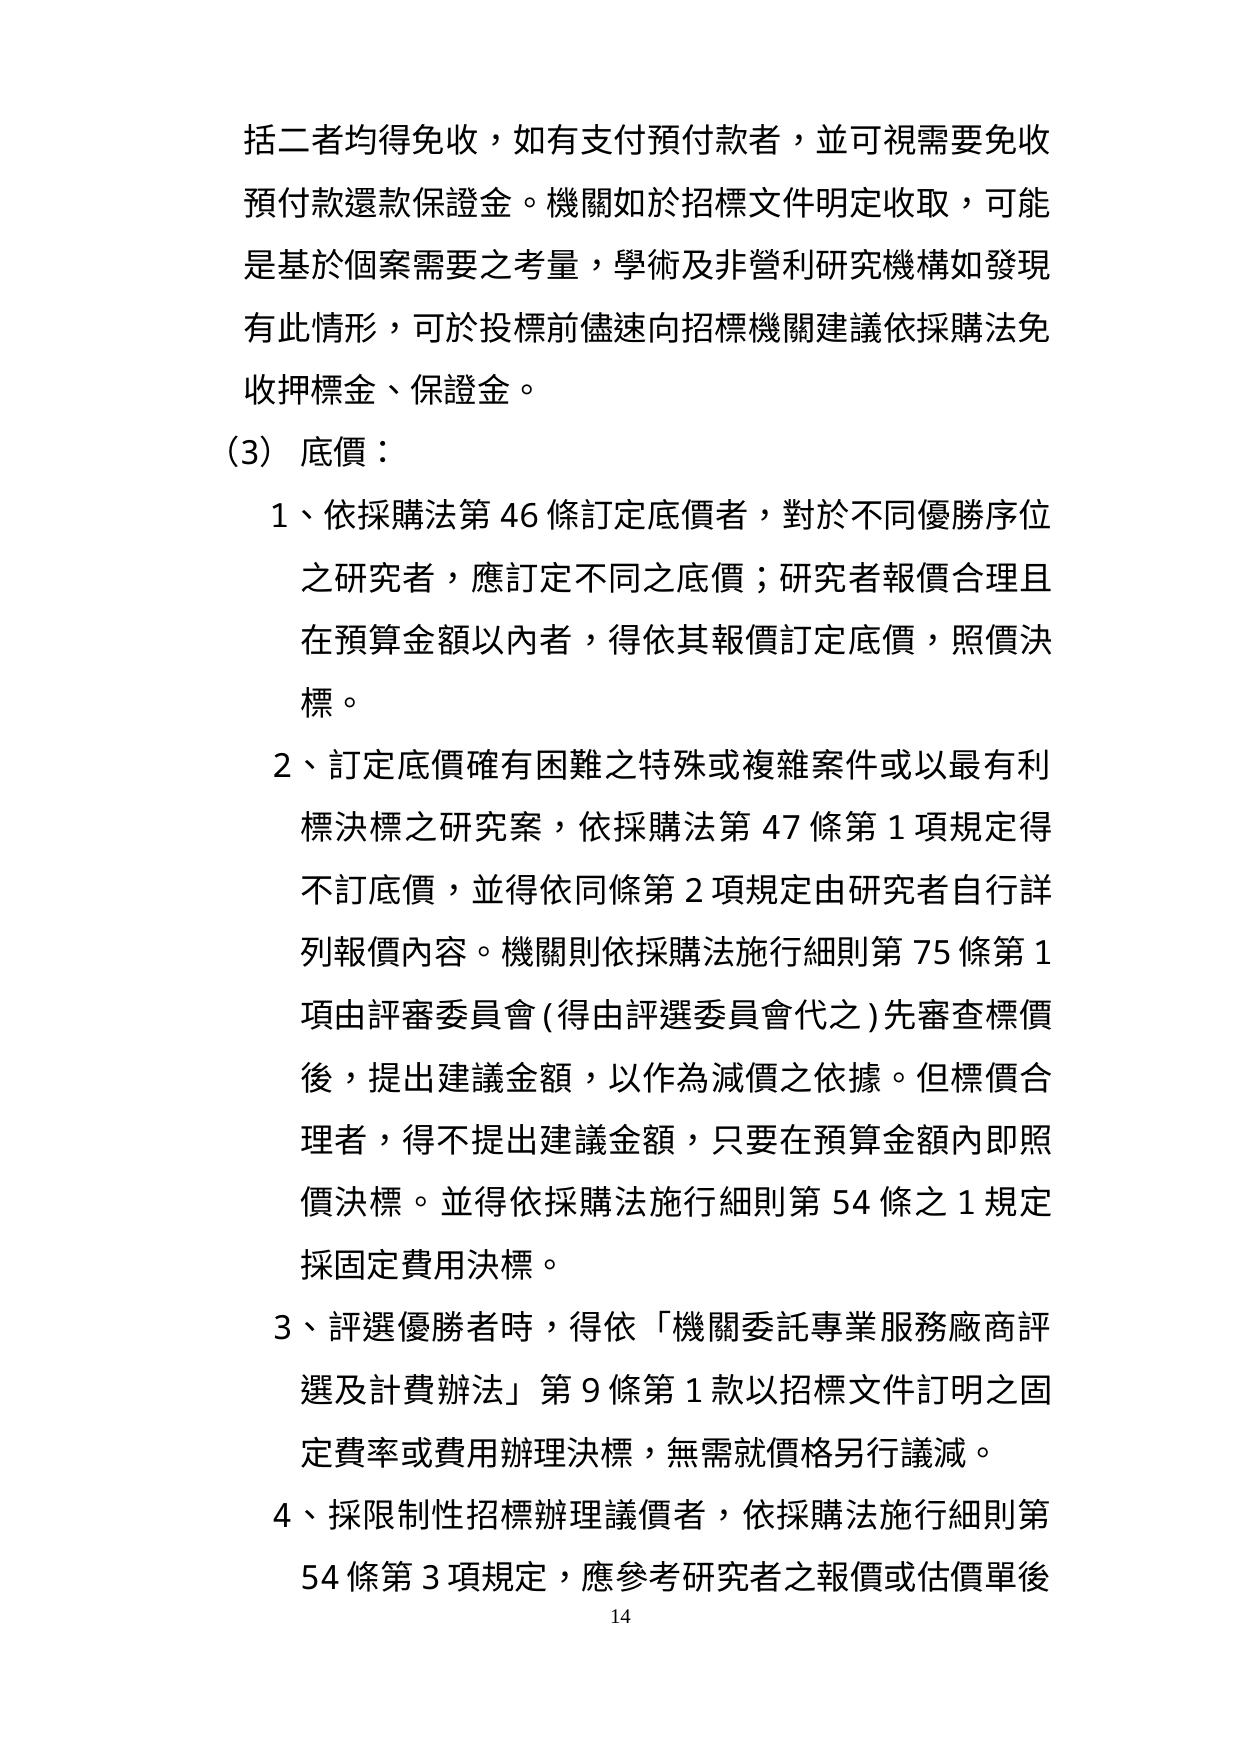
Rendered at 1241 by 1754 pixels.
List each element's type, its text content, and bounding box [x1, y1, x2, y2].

text 4、採限制性招標辦理議價者，依採購法施行細則第54條第3項規定，應參考研究者之報價或估價單後 [187, 1471, 1053, 1596]
text 2、訂定底價確有困難之特殊或複雜案件或以最有利標決標之研究案，依採購法第47條第1項規定得不訂底價，並得依同條第2項規定由研究者自行詳列報價內容。機關則依採購法施行細則第75條第1項由評審委員會(得由評選委員會代之)先審查標價後，提出建議金額，以作為減價之依據。但標價合理者，得不提出建議金額，只要在預算金額內即照價決標。並得依採購法施行細則第54條之1規定採固定費用決標。 [187, 721, 1053, 1284]
text 1、依採購法第46條訂定底價者，對於不同優勝序位之研究者，應訂定不同之底價；研究者報價合理且在預算金額以內者，得依其報價訂定底價，照價決標。 [187, 471, 1053, 721]
list 底價： [206, 409, 1053, 471]
text 3、評選優勝者時，得依「機關委託專業服務廠商評選及計費辦法」第9條第1款以招標文件訂明之固定費率或費用辦理決標，無需就價格另行議減。 [187, 1284, 1053, 1471]
text 括二者均得免收，如有支付預付款者，並可視需要免收預付款還款保證金。機關如於招標文件明定收取，可能是基於個案需要之考量，學術及非營利研究機構如發現有此情形，可於投標前儘速向招標機關建議依採購法免收押標金、保證金。 [244, 96, 1053, 409]
